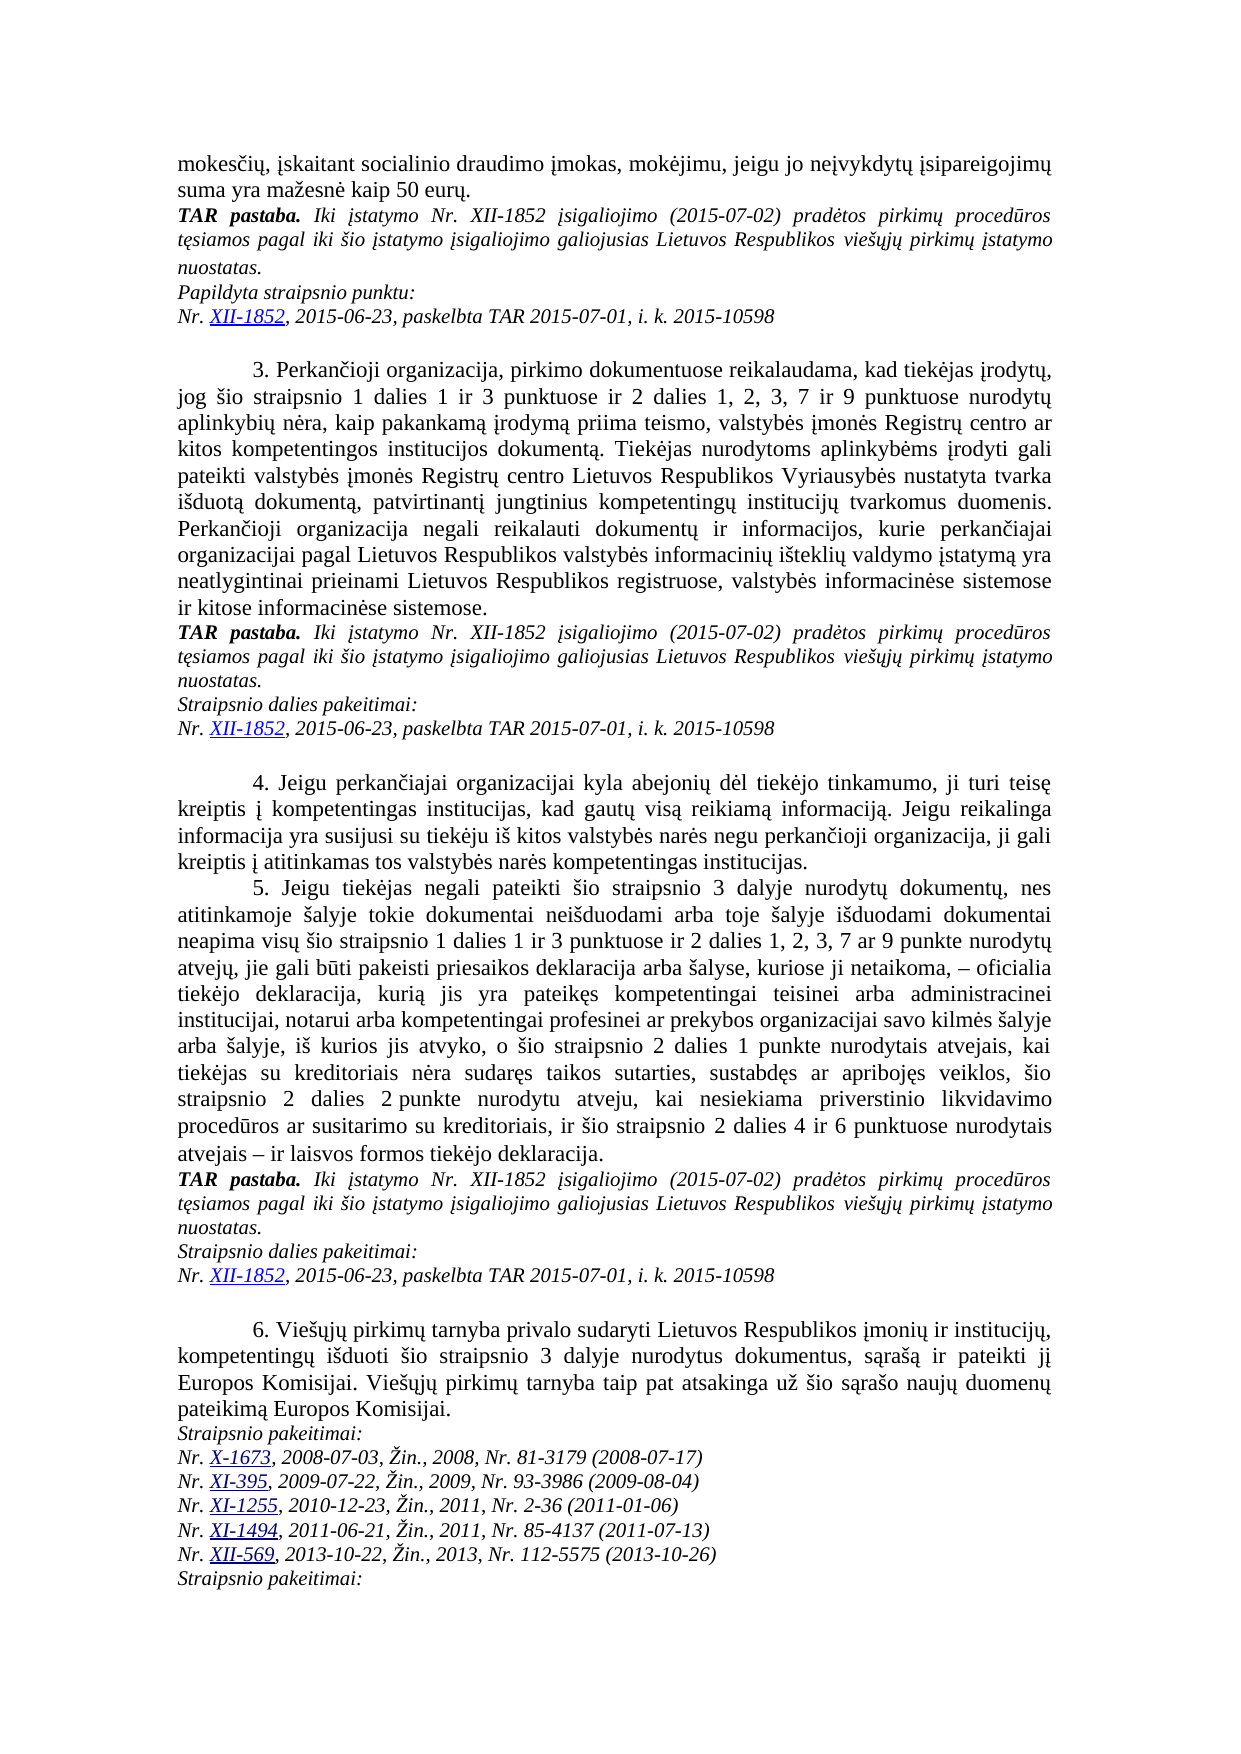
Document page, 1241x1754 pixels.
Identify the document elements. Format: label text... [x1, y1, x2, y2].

text Nr. XII-1852, 2015-06-23, paskelbta TAR 2015-07-01, i. k. 2015-10598 [177, 716, 1053, 740]
text Straipsnio pakeitimai: [177, 1421, 1053, 1445]
text Nr. XI-1494, 2011-06-21, Žin., 2011, Nr. 85-4137 (2011-07-13) [177, 1517, 1053, 1542]
text Straipsnio dalies pakeitimai: [177, 1239, 1053, 1263]
text TAR pastaba. Iki įstatymo Nr. XII-1852 įsigaliojimo (2015-07-02) pradėtos pirkimų procedūros tęsiamos pagal iki šio įstatymo įsigaliojimo galiojusias Lietuvos Respublikos viešųjų pirkimų įstatymo nuostatas. [177, 1167, 1053, 1239]
text Nr. XI-395, 2009-07-22, Žin., 2009, Nr. 93-3986 (2009-08-04) [177, 1469, 1053, 1493]
text 5. Jeigu tiekėjas negali pateikti šio straipsnio 3 dalyje nurodytų dokumentų, nes atitinkamoje šalyje tokie dokumentai neišduodami arba toje šalyje išduodami dokumentai neapima visų šio straipsnio 1 dalies 1 ir 3 punktuose ir 2 dalies 1, 2, 3, 7 ar 9 punkte nurodytų atvejų, jie gali būti pakeisti priesaikos deklaracija arba šalyse, kuriose ji netaikoma, – oficialia tiekėjo deklaracija, kurią jis yra pateikęs kompetentingai teisinei arba administracinei institucijai, notarui arba kompetentingai profesinei ar prekybos organizacijai savo kilmės šalyje arba šalyje, iš kurios jis atvyko, o šio straipsnio 2 dalies 1 punkte nurodytais atvejais, kai tiekėjas su kreditoriais nėra sudaręs taikos sutarties, sustabdęs ar apribojęs veiklos, šio straipsnio 2 dalies 2 punkte nurodytu atveju, kai nesiekiama priverstinio likvidavimo procedūros ar susitarimo su kreditoriais, ir šio straipsnio 2 dalies 4 ir 6 punktuose nurodytais atvejais – ir laisvos formos tiekėjo deklaracija. [177, 874, 1053, 1167]
text Nr. XII-1852, 2015-06-23, paskelbta TAR 2015-07-01, i. k. 2015-10598 [177, 1263, 1053, 1287]
text Straipsnio pakeitimai: [177, 1566, 1053, 1590]
text TAR pastaba. Iki įstatymo Nr. XII-1852 įsigaliojimo (2015-07-02) pradėtos pirkimų procedūros tęsiamos pagal iki šio įstatymo įsigaliojimo galiojusias Lietuvos Respublikos viešųjų pirkimų įstatymo nuostatas. [177, 620, 1053, 692]
text Straipsnio dalies pakeitimai: [177, 692, 1053, 716]
text Papildyta straipsnio punktu: [177, 279, 1053, 304]
text mokesčių, įskaitant socialinio draudimo įmokas, mokėjimu, jeigu jo neįvykdytų įsipareigojimų suma yra mažesnė kaip 50 eurų. [177, 150, 1053, 203]
text 6. Viešųjų pirkimų tarnyba privalo sudaryti Lietuvos Respublikos įmonių ir institucijų, kompetentingų išduoti šio straipsnio 3 dalyje nurodytus dokumentus, sąrašą ir pateikti jį Europos Komisijai. Viešųjų pirkimų tarnyba taip pat atsakinga už šio sąrašo naujų duomenų pateikimą Europos Komisijai. [177, 1316, 1053, 1421]
text Nr. XI-1255, 2010-12-23, Žin., 2011, Nr. 2-36 (2011-01-06) [177, 1493, 1053, 1517]
text Nr. XII-1852, 2015-06-23, paskelbta TAR 2015-07-01, i. k. 2015-10598 [177, 304, 1053, 328]
text TAR pastaba. Iki įstatymo Nr. XII-1852 įsigaliojimo (2015-07-02) pradėtos pirkimų procedūros tęsiamos pagal iki šio įstatymo įsigaliojimo galiojusias Lietuvos Respublikos viešųjų pirkimų įstatymo nuostatas. [177, 203, 1053, 279]
text 3. Perkančioji organizacija, pirkimo dokumentuose reikalaudama, kad tiekėjas įrodytų, jog šio straipsnio 1 dalies 1 ir 3 punktuose ir 2 dalies 1, 2, 3, 7 ir 9 punktuose nurodytų aplinkybių nėra, kaip pakankamą įrodymą priima teismo, valstybės įmonės Registrų centro ar kitos kompetentingos institucijos dokumentą. Tiekėjas nurodytoms aplinkybėms įrodyti gali pateikti valstybės įmonės Registrų centro Lietuvos Respublikos Vyriausybės nustatyta tvarka išduotą dokumentą, patvirtinantį jungtinius kompetentingų institucijų tvarkomus duomenis. Perkančioji organizacija negali reikalauti dokumentų ir informacijos, kurie perkančiajai organizacijai pagal Lietuvos Respublikos valstybės informacinių išteklių valdymo įstatymą yra neatlygintinai prieinami Lietuvos Respublikos registruose, valstybės informacinėse sistemose ir kitose informacinėse sistemose. [177, 356, 1053, 620]
text Nr. XII-569, 2013-10-22, Žin., 2013, Nr. 112-5575 (2013-10-26) [177, 1542, 1053, 1566]
text 4. Jeigu perkančiajai organizacijai kyla abejonių dėl tiekėjo tinkamumo, ji turi teisę kreiptis į kompetentingas institucijas, kad gautų visą reikiamą informaciją. Jeigu reikalinga informacija yra susijusi su tiekėju iš kitos valstybės narės negu perkančioji organizacija, ji gali kreiptis į atitinkamas tos valstybės narės kompetentingas institucijas. [177, 769, 1053, 874]
text Nr. X-1673, 2008-07-03, Žin., 2008, Nr. 81-3179 (2008-07-17) [177, 1445, 1053, 1469]
